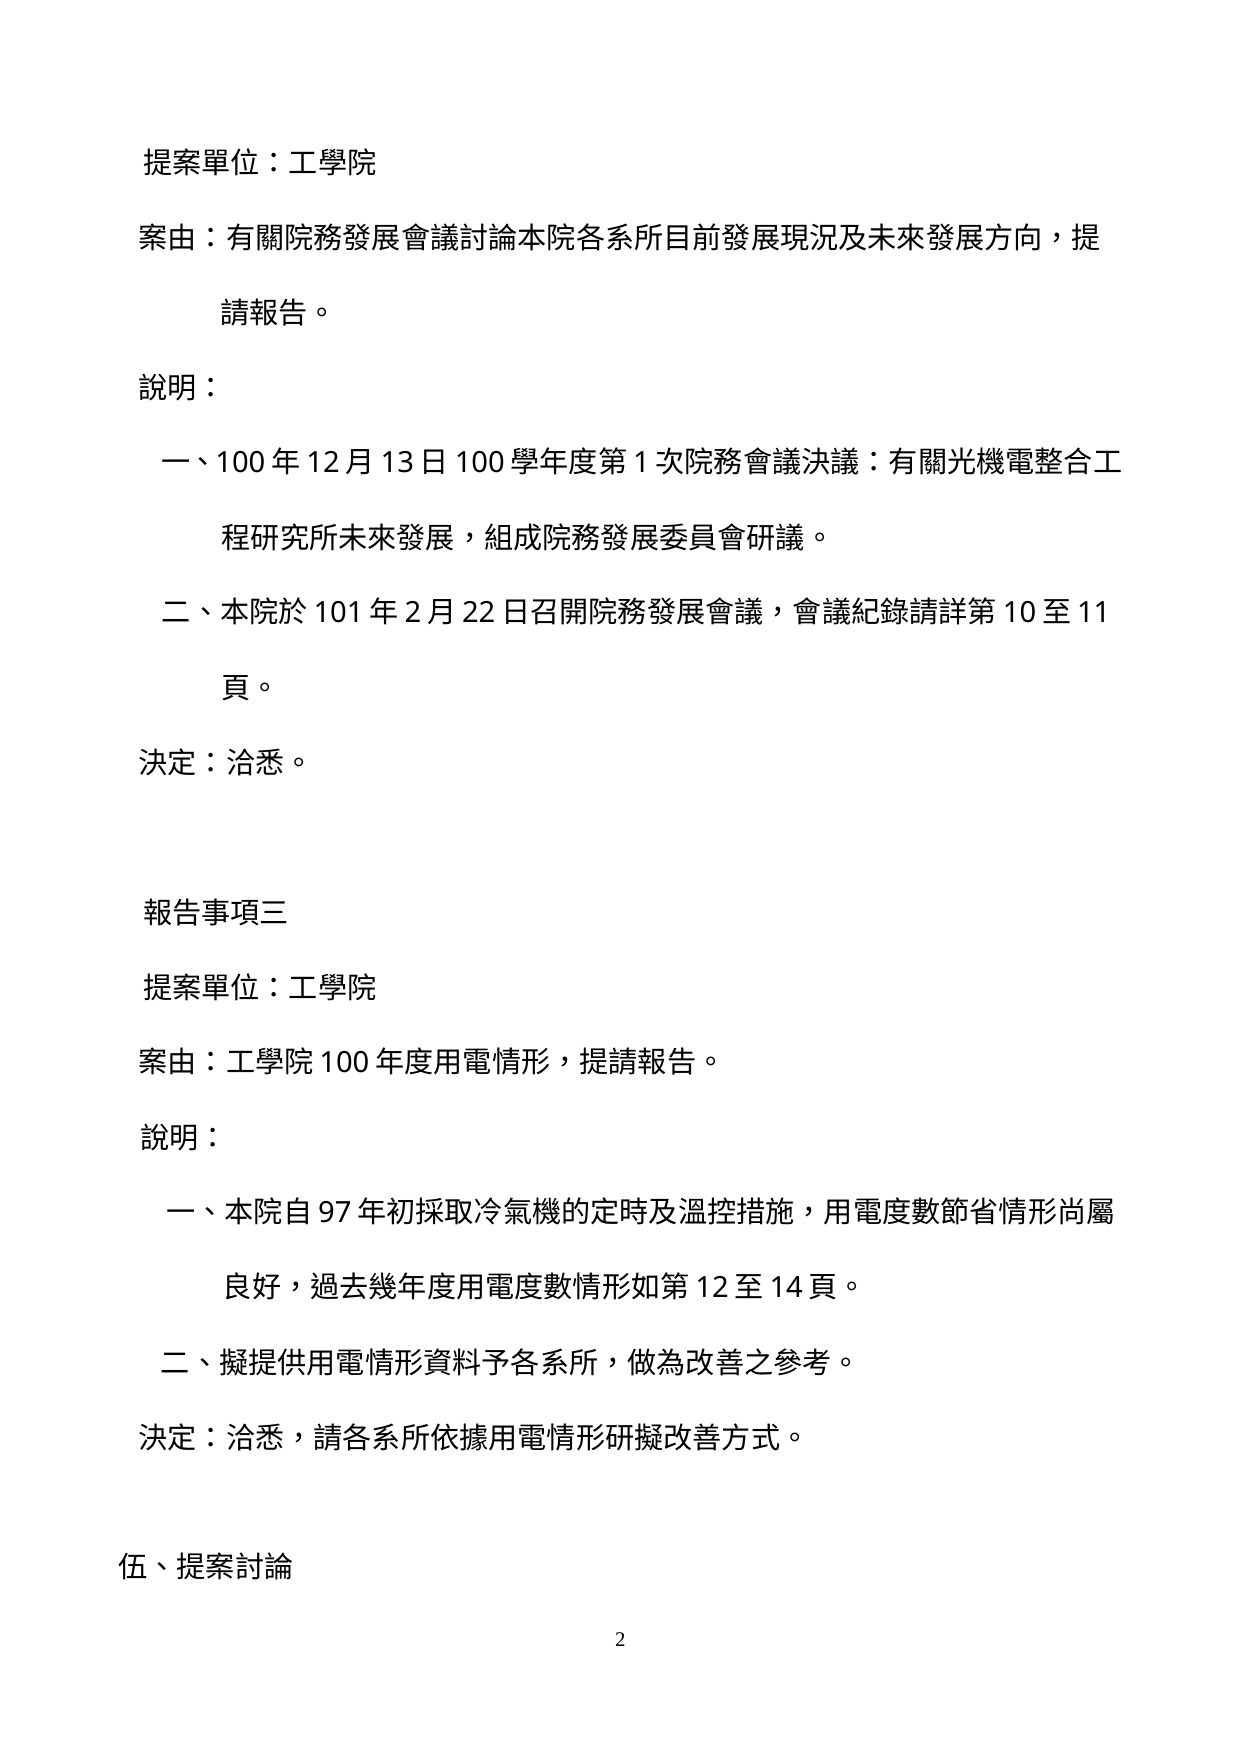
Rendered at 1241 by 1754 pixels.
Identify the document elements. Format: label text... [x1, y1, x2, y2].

text 二、擬提供用電情形資料予各系所，做為改善之參考。 [161, 1323, 1122, 1398]
text 二、本院於101年2月22日召開院務發展會議，會議紀錄請詳第10至11頁。 [162, 573, 1122, 723]
text 案由：有關院務發展會議討論本院各系所目前發展現況及未來發展方向，提請報告。 [138, 198, 1122, 348]
text 說明： [140, 1098, 1122, 1173]
text 伍、提案討論 [118, 1548, 1122, 1585]
text 提案單位：工學院 [118, 948, 1122, 1023]
text 一、100年12月13日100學年度第1次院務會議決議：有關光機電整合工程研究所未來發展，組成院務發展委員會研議。 [162, 423, 1122, 573]
text 提案單位：工學院 [118, 123, 1122, 198]
text 決定：洽悉，請各系所依據用電情形研擬改善方式。 [138, 1398, 1122, 1473]
text 決定：洽悉。 [138, 723, 1122, 798]
text 案由：工學院100年度用電情形，提請報告。 [138, 1023, 1122, 1098]
text 報告事項三 [118, 873, 1122, 948]
text 一、本院自97年初採取冷氣機的定時及溫控措施，用電度數節省情形尚屬良好，過去幾年度用電度數情形如第12至14頁。 [166, 1173, 1122, 1323]
text 說明： [138, 348, 1122, 423]
